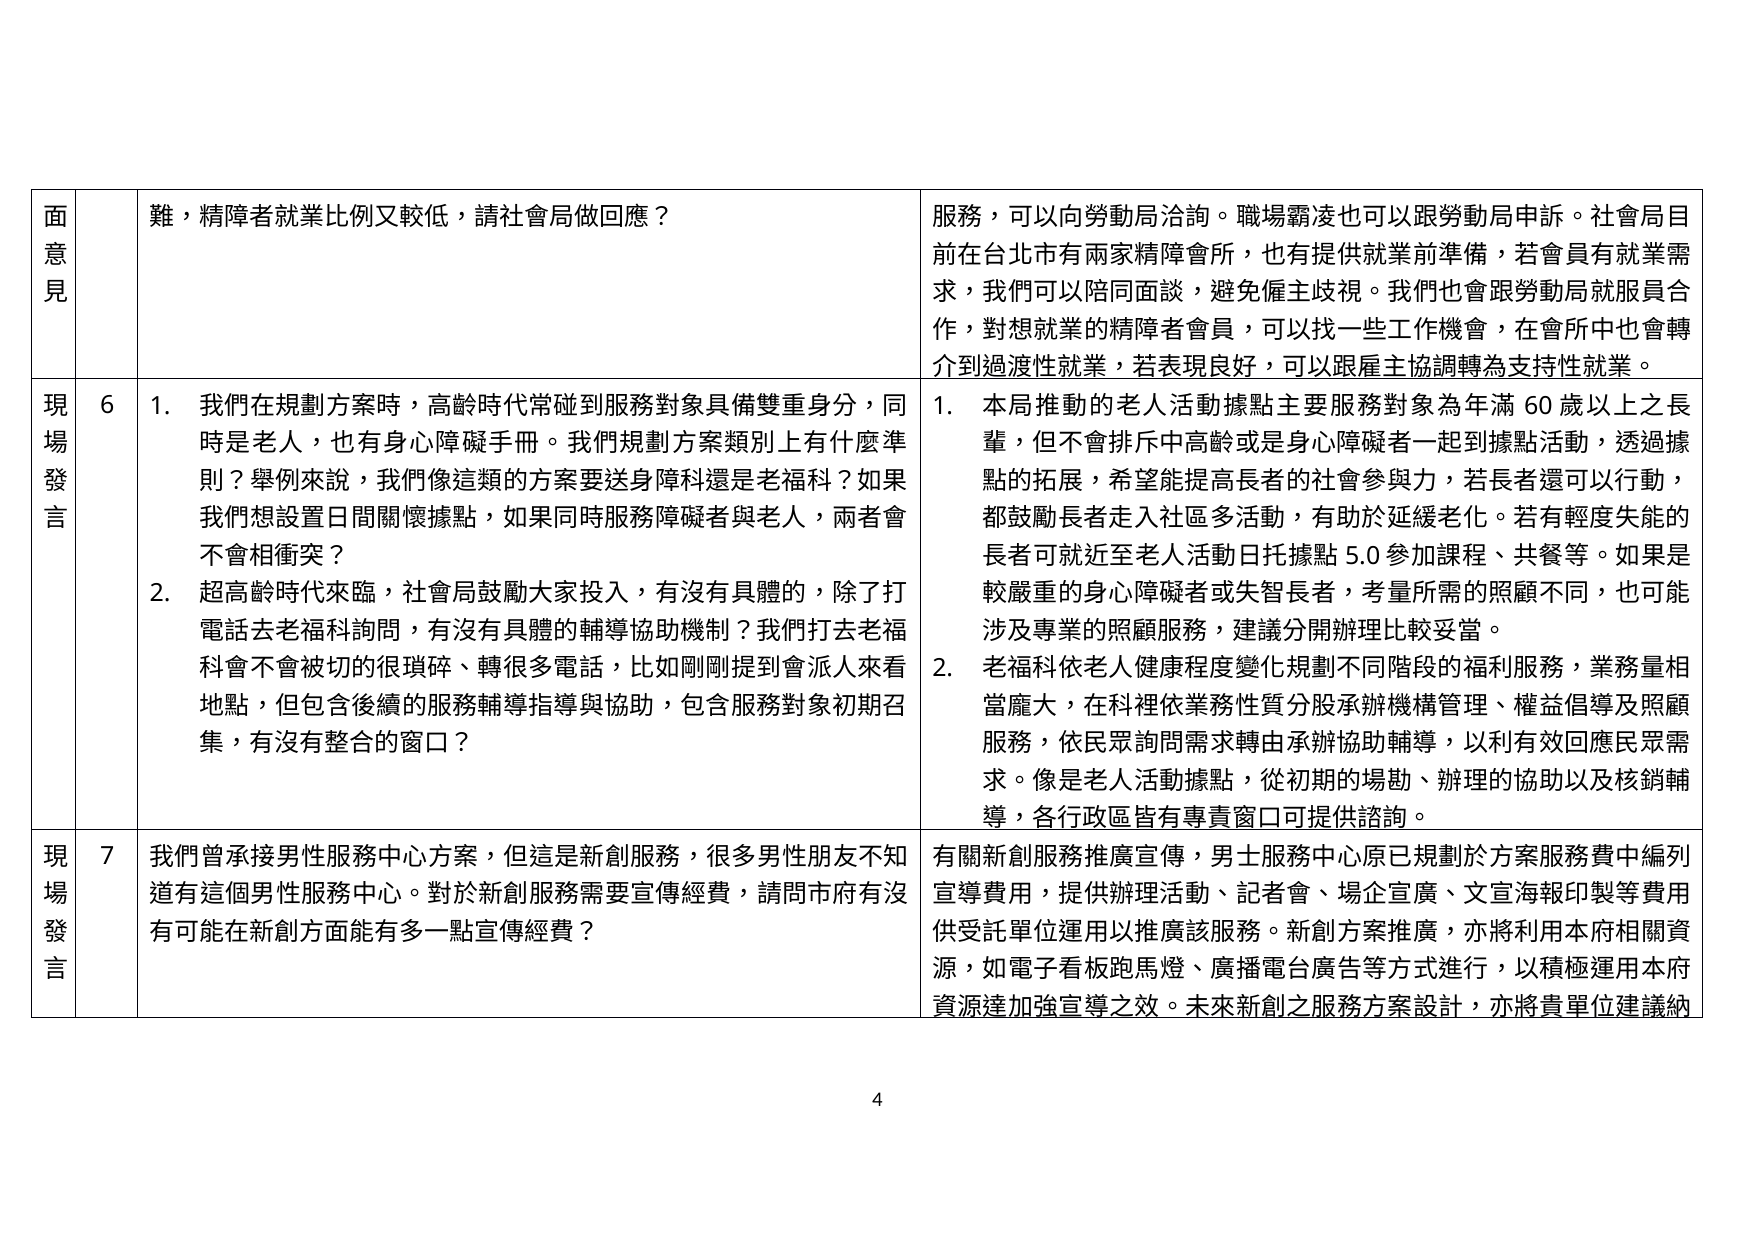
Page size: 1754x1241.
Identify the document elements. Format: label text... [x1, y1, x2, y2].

table_cell 服務，可以向勞動局洽詢。職場霸凌也可以跟勞動局申訴。社會局目前在台北市有兩家精障會所，也有提供就業前準備，若會員有就業需求，我們可以陪同面談，避免僱主歧視。我們也會跟勞動局就服員合作，對想就業的精障者會員，可以找一些工作機會，在會所中也會轉介到過渡性就業，若表現良好，可以跟雇主協調轉為支持性就業。 [921, 190, 1702, 377]
table_cell 有關新創服務推廣宣傳，男士服務中心原已規劃於方案服務費中編列宣導費用，提供辦理活動、記者會、場企宣廣、文宣海報印製等費用供受託單位運用以推廣該服務。新創方案推廣，亦將利用本府相關資源，如電子看板跑馬燈、廣播電台廣告等方式進行，以積極運用本府資源達加強宣導之效。未來新創之服務方案設計，亦將貴單位建議納 [921, 830, 1702, 1017]
table_cell 現場發言 [32, 379, 75, 828]
table_cell [76, 190, 137, 377]
table_cell 我們曾承接男性服務中心方案，但這是新創服務，很多男性朋友不知道有這個男性服務中心。對於新創服務需要宣傳經費，請問市府有沒有可能在新創方面能有多一點宣傳經費？ [138, 830, 920, 1017]
table_cell 7 [76, 830, 137, 1017]
table_cell 我們在規劃方案時，高齡時代常碰到服務對象具備雙重身分，同時是老人，也有身心障礙手冊。我們規劃方案類別上有什麼準則？舉例來說，我們像這類的方案要送身障科還是老福科？如果我們想設置日間關懷據點，如果同時服務障礙者與老人，兩者會不會相衝突？ 超高齡時代來臨，社會局鼓勵大家投入，有沒有具體的，除了打電話去老福科詢問，有沒有具體的輔導協助機制？我們打去老福科會不會被切的很瑣碎、轉很多電話，比如剛剛提到會派人來看地點，但包含後續的服務輔導指導與協助，包含服務對象初期召集，有沒有整合的窗口？ [138, 379, 920, 828]
table_cell 現場發言 [32, 830, 75, 1017]
table_cell 本局推動的老人活動據點主要服務對象為年滿60歲以上之長輩，但不會排斥中高齡或是身心障礙者一起到據點活動，透過據點的拓展，希望能提高長者的社會參與力，若長者還可以行動，都鼓勵長者走入社區多活動，有助於延緩老化。若有輕度失能的長者可就近至老人活動日托據點5.0參加課程、共餐等。如果是較嚴重的身心障礙者或失智長者，考量所需的照顧不同，也可能涉及專業的照顧服務，建議分開辦理比較妥當。 老福科依老人健康程度變化規劃不同階段的福利服務，業務量相當龐大，在科裡依業務性質分股承辦機構管理、權益倡導及照顧服務，依民眾詢問需求轉由承辦協助輔導，以利有效回應民眾需求。像是老人活動據點，從初期的場勘、辦理的協助以及核銷輔導，各行政區皆有專責窗口可提供諮詢。 [921, 379, 1702, 828]
table_cell 6 [76, 379, 137, 828]
table_cell 面意見 [32, 190, 75, 377]
table_cell 難，精障者就業比例又較低，請社會局做回應？ [138, 190, 920, 377]
